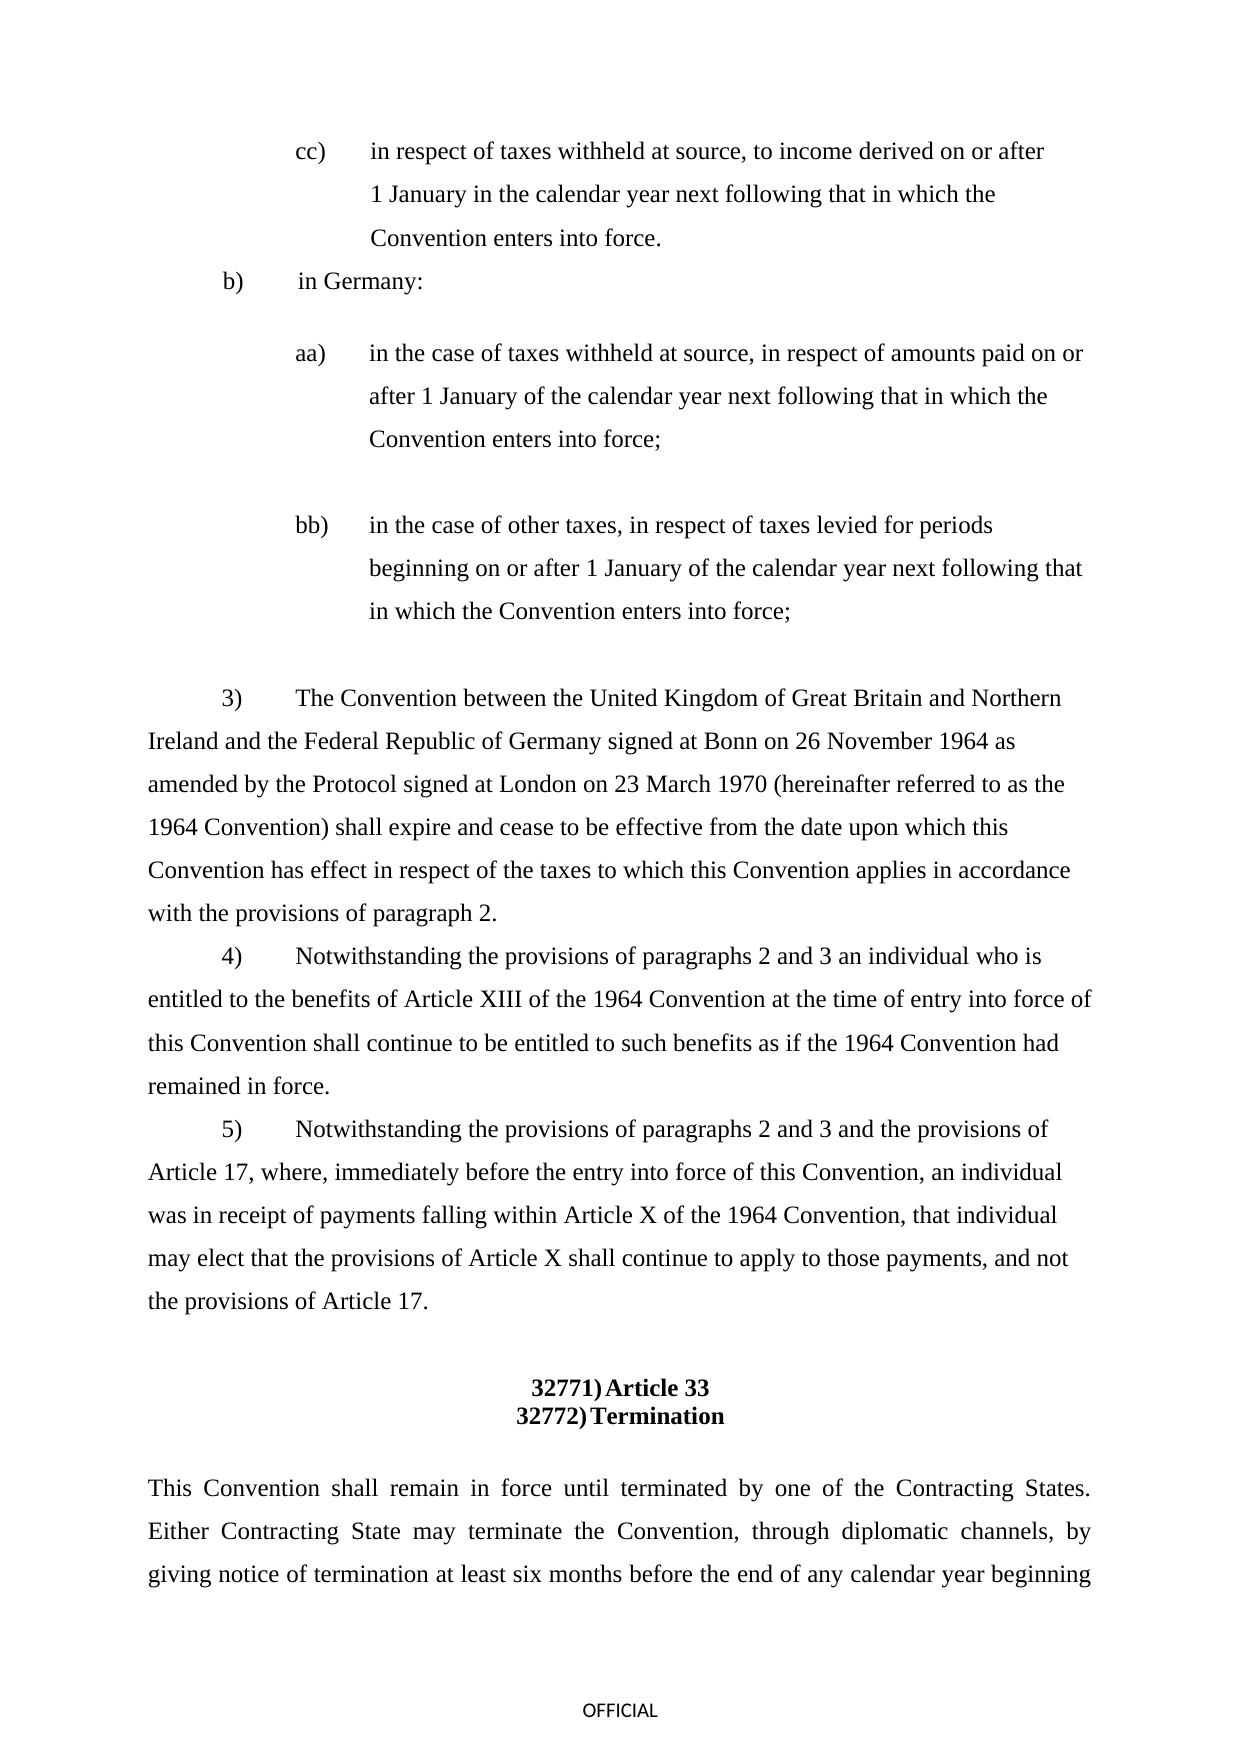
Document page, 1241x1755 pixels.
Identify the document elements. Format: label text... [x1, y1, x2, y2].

subtitle Termination [148, 1401, 1093, 1430]
text bb) in the case of other taxes, in respect of taxes levied for periods beginning on or after 1 January of the calendar year next following that in which the Convention enters into force; [295, 510, 1093, 625]
text 5) Notwithstanding the provisions of paragraphs 2 and 3 and the provisions of Article 17, where, immediately before the entry into force of this Convention, an individual was in receipt of payments falling within Article X of the 1964 Convention, that individual may elect that the provisions of Article X shall continue to apply to those payments, and not the provisions of Article 17. [148, 1114, 1093, 1315]
text 4) Notwithstanding the provisions of paragraphs 2 and 3 an individual who is entitled to the benefits of Article XIII of the 1964 Convention at the time of entry into force of this Convention shall continue to be entitled to such benefits as if the 1964 Convention had remained in force. [148, 941, 1093, 1099]
text This Convention shall remain in force until terminated by one of the Contracting States. Either Contracting State may terminate the Convention, through diplomatic channels, by giving notice of termination at least six months before the end of any calendar year beginning [148, 1473, 1093, 1588]
text aa) in the case of taxes withheld at source, in respect of amounts paid on or after 1 January of the calendar year next following that in which the Convention enters into force; [295, 338, 1093, 453]
subtitle Article 33 [148, 1373, 1093, 1401]
list in respect of taxes withheld at source, to income derived on or after 1 January in the calendar year next following that in which the Convention enters into force. [295, 136, 1093, 251]
text b) in Germany: [223, 266, 1093, 294]
text 3) The Convention between the United Kingdom of Great Britain and Northern Ireland and the Federal Republic of Germany signed at Bonn on 26 November 1964 as amended by the Protocol signed at London on 23 March 1970 (hereinafter referred to as the 1964 Convention) shall expire and cease to be effective from the date upon which this Convention has effect in respect of the taxes to which this Convention applies in accordance with the provisions of paragraph 2. [148, 683, 1093, 927]
